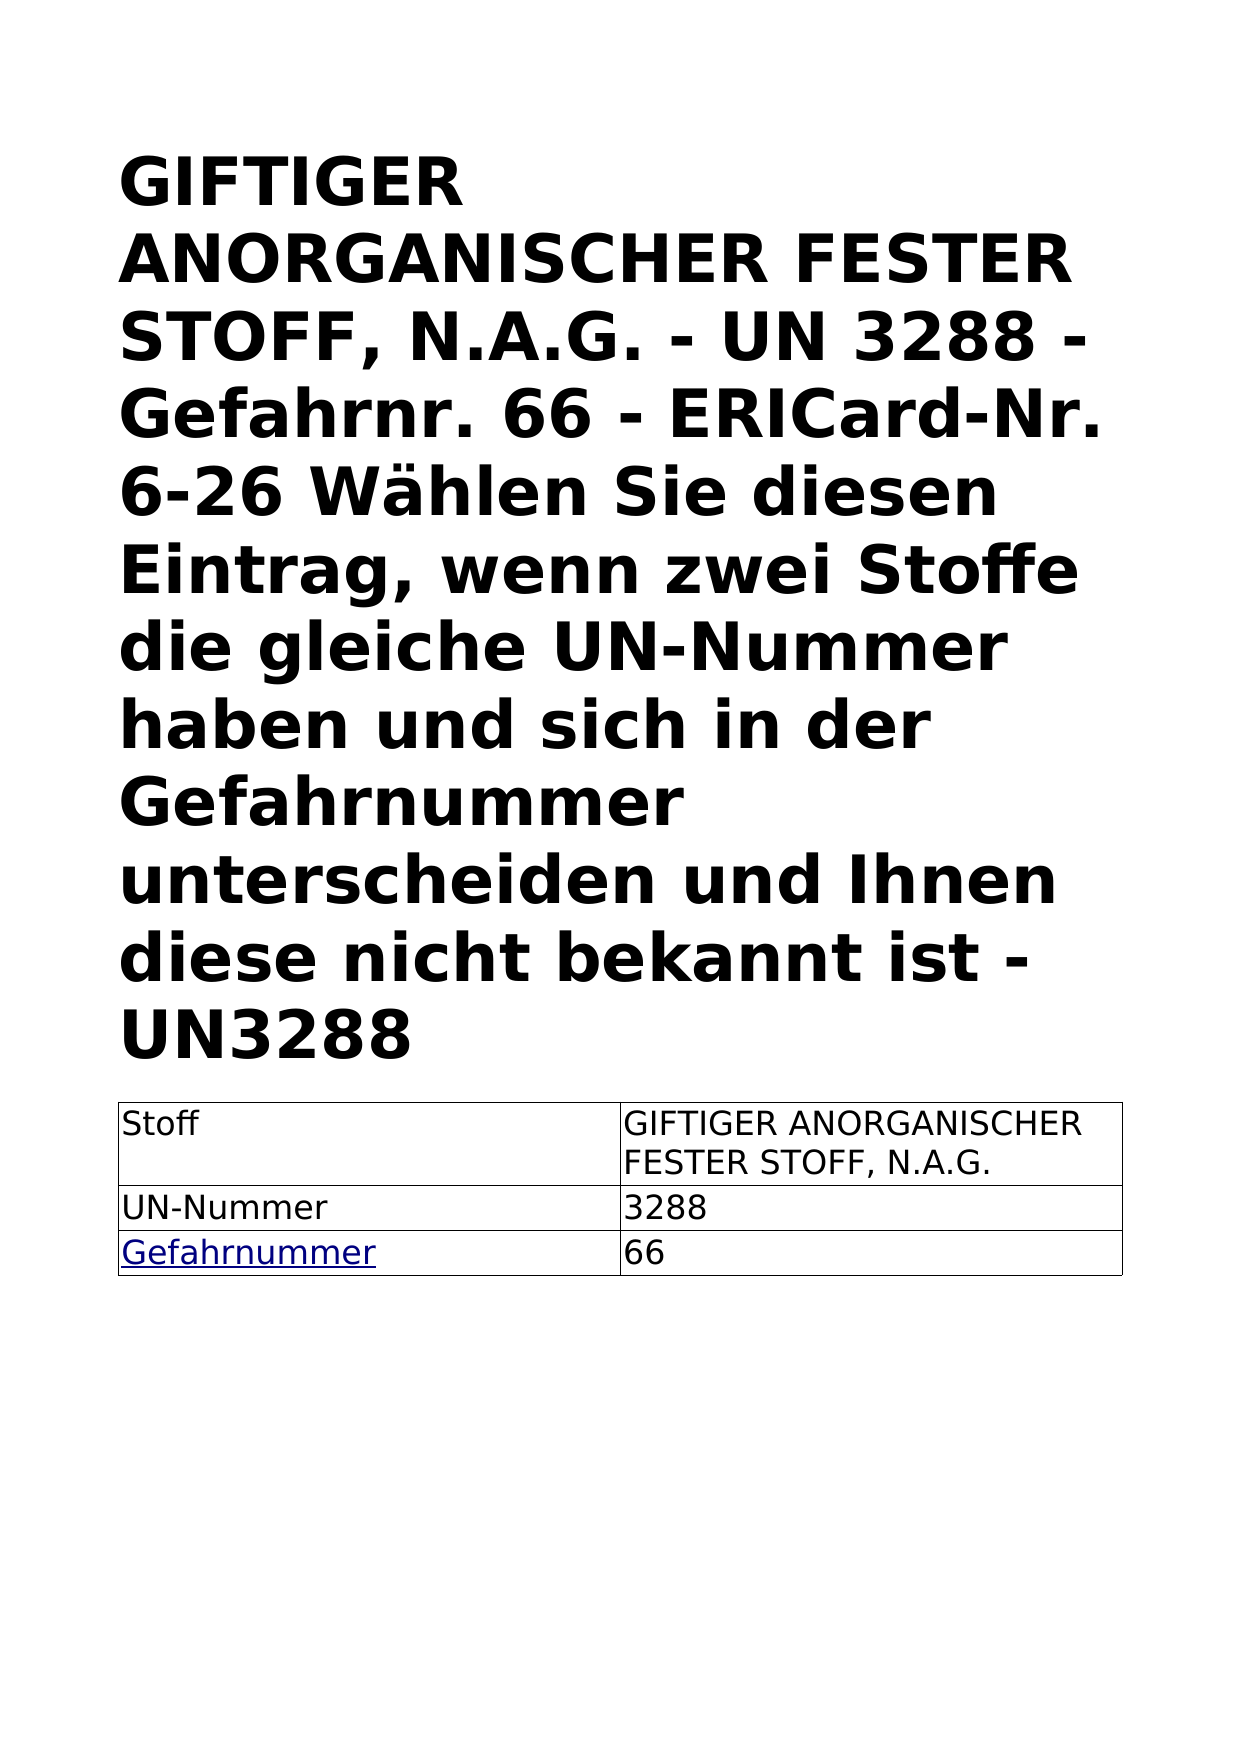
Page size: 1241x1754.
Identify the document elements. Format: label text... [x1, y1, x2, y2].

table_cell 66 [621, 1231, 1122, 1275]
table_header Stoff [119, 1103, 620, 1185]
table_header GIFTIGER ANORGANISCHER FESTER STOFF, N.A.G. [621, 1103, 1122, 1185]
subtitle GIFTIGER ANORGANISCHER FESTER STOFF, N.A.G. - UN 3288 - Gefahrnr. 66 - ERICard-Nr. 6-26 Wählen Sie diesen Eintrag, wenn zwei Stoffe die gleiche UN-Nummer haben und sich in der Gefahrnummer unterscheiden und Ihnen diese nicht bekannt ist - UN3288 [118, 143, 1122, 1074]
table_cell Gefahrnummer [119, 1231, 620, 1275]
table_cell UN-Nummer [119, 1186, 620, 1230]
table_cell 3288 [621, 1186, 1122, 1230]
